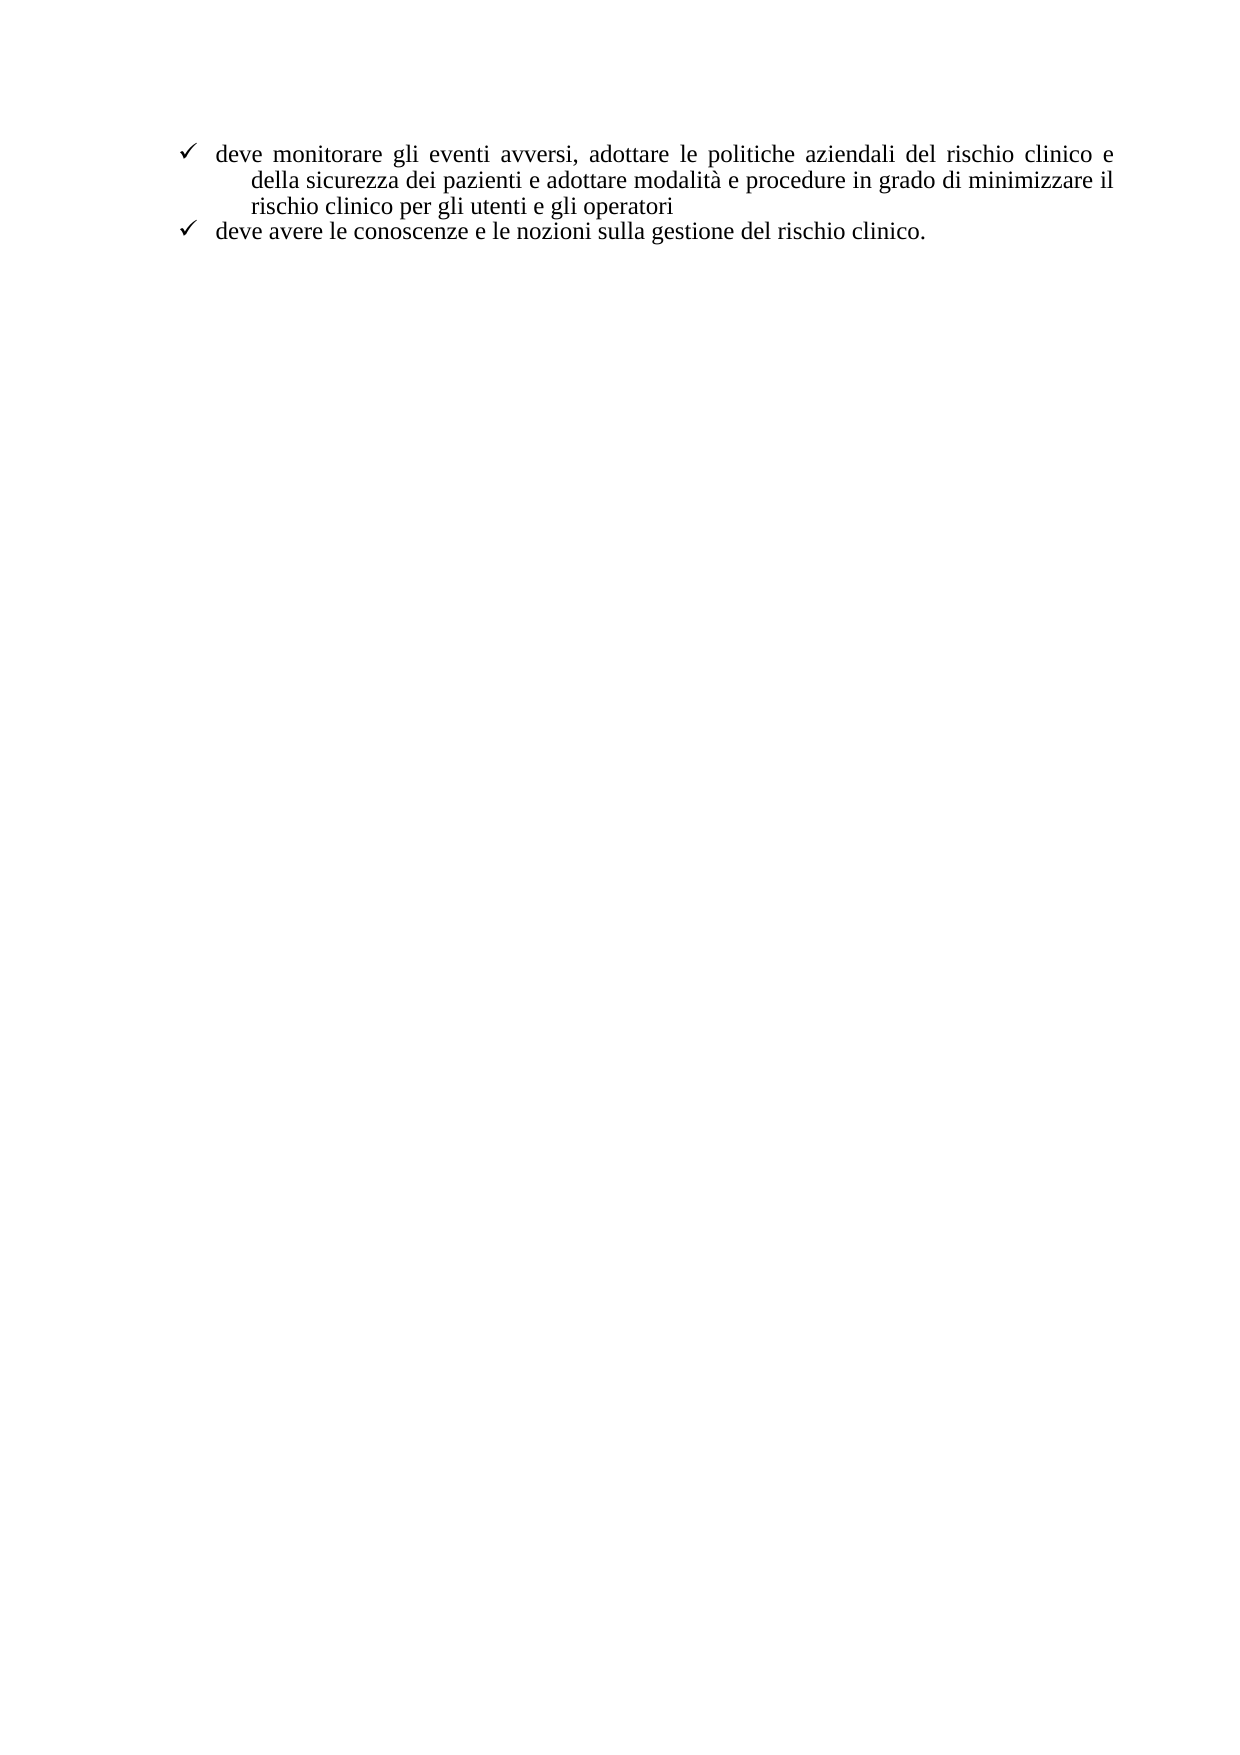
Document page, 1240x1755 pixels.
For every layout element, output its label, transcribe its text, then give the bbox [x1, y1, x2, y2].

list deve monitorare gli eventi avversi, adottare le politiche aziendali del rischio clinico e della sicurezza dei pazienti e adottare modalità e procedure in grado di minimizzare il rischio clinico per gli utenti e gli operatori [178, 142, 1115, 220]
list deve avere le conoscenze e le nozioni sulla gestione del rischio clinico. [178, 220, 1115, 244]
